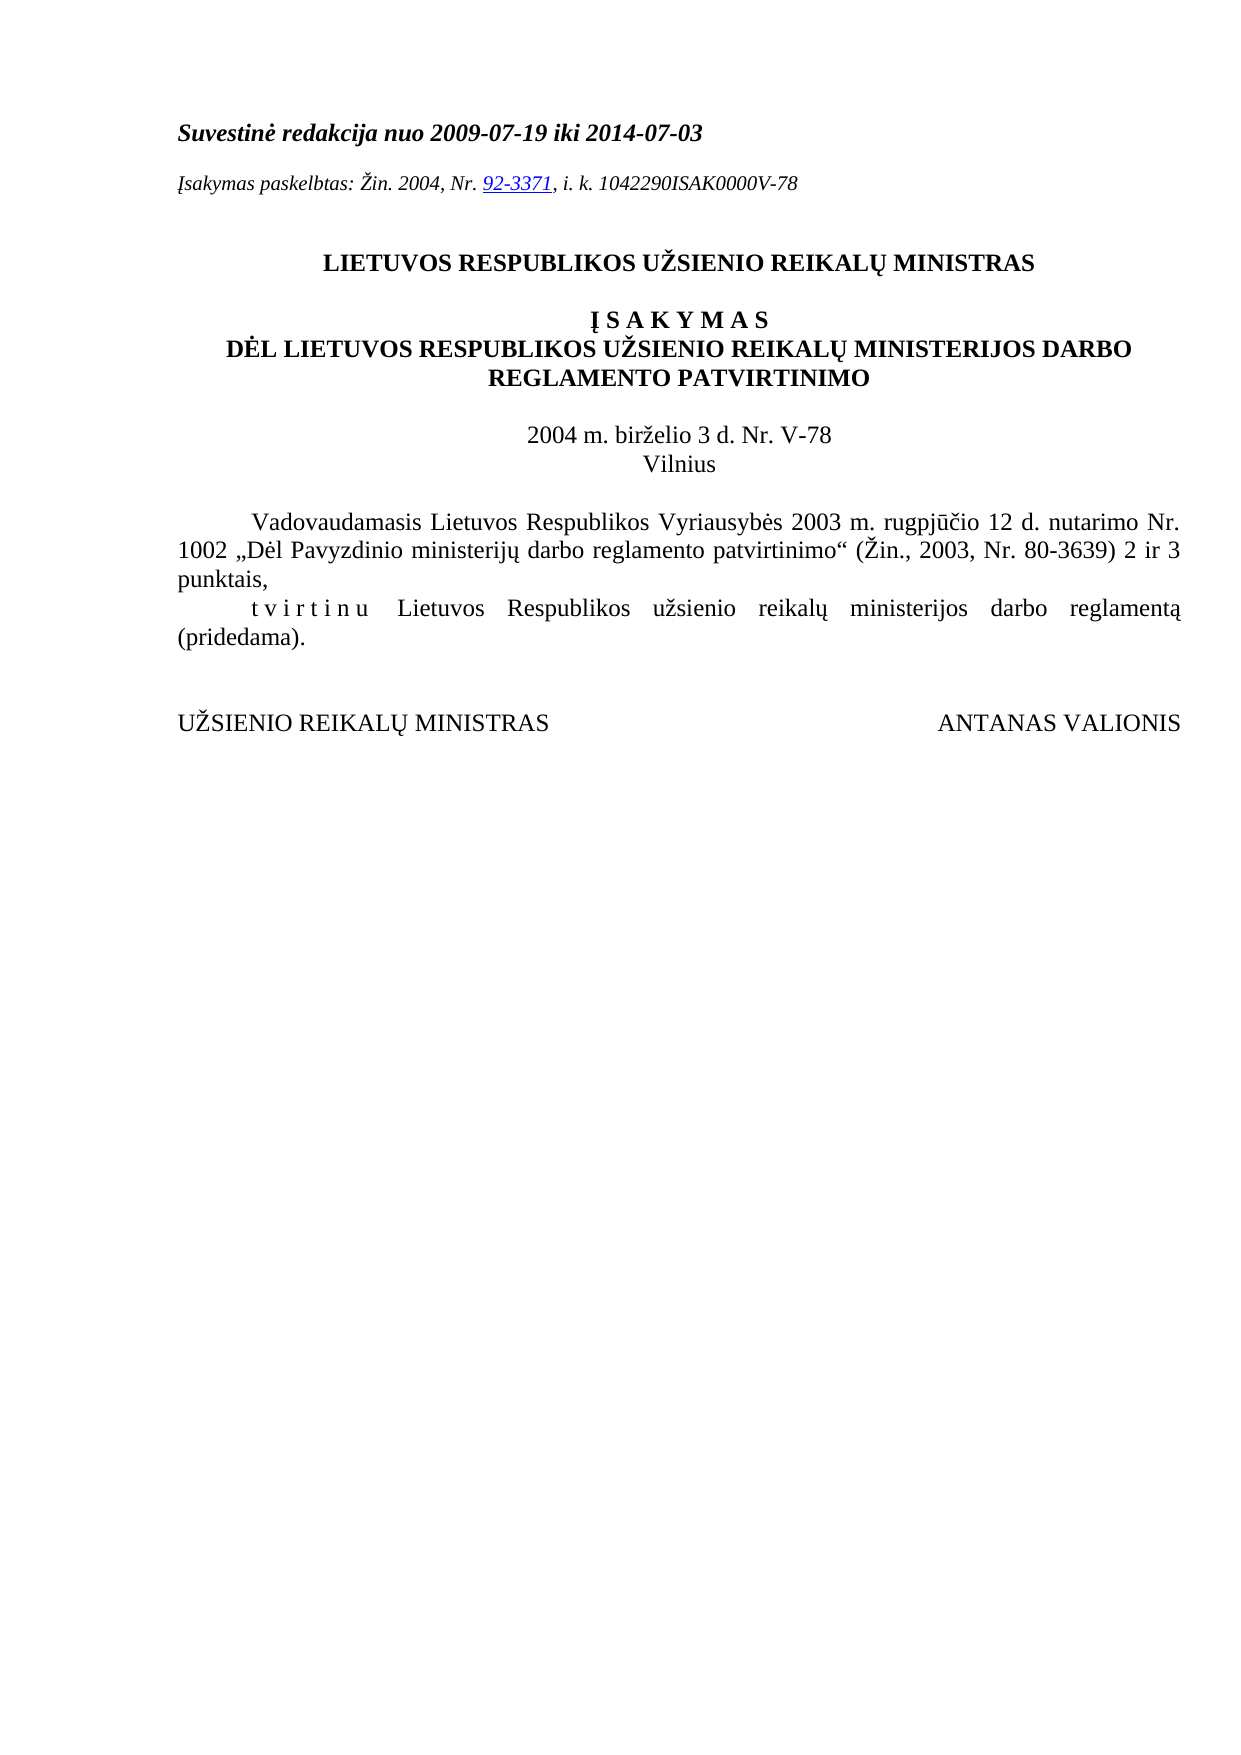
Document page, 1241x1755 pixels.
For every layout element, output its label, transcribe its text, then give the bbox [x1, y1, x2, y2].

text Įsakymas paskelbtas: Žin. 2004, Nr. 92-3371, i. k. 1042290ISAK0000V-78 [177, 171, 1181, 195]
text DĖL LIETUVOS RESPUBLIKOS UŽSIENIO REIKALŲ MINISTERIJOS DARBO REGLAMENTO PATVIRTINIMO [177, 334, 1181, 392]
text UŽSIENIO REIKALŲ MINISTRAS ANTANAS VALIONIS [177, 708, 1181, 737]
text LIETUVOS RESPUBLIKOS UŽSIENIO REIKALŲ MINISTRAS [177, 248, 1181, 277]
text Vadovaudamasis Lietuvos Respublikos Vyriausybės 2003 m. rugpjūčio 12 d. nutarimo Nr. 1002 „Dėl Pavyzdinio ministerijų darbo reglamento patvirtinimo“ (Žin., 2003, Nr. 80-3639) 2 ir 3 punktais, [177, 507, 1181, 593]
text 2004 m. birželio 3 d. Nr. V-78 [177, 420, 1181, 449]
text Į S A K Y M A S [177, 305, 1181, 334]
text tvirtinu Lietuvos Respublikos užsienio reikalų ministerijos darbo reglamentą (pridedama). [177, 593, 1181, 650]
text Suvestinė redakcija nuo 2009-07-19 iki 2014-07-03 [177, 118, 1181, 147]
text Vilnius [177, 449, 1181, 478]
